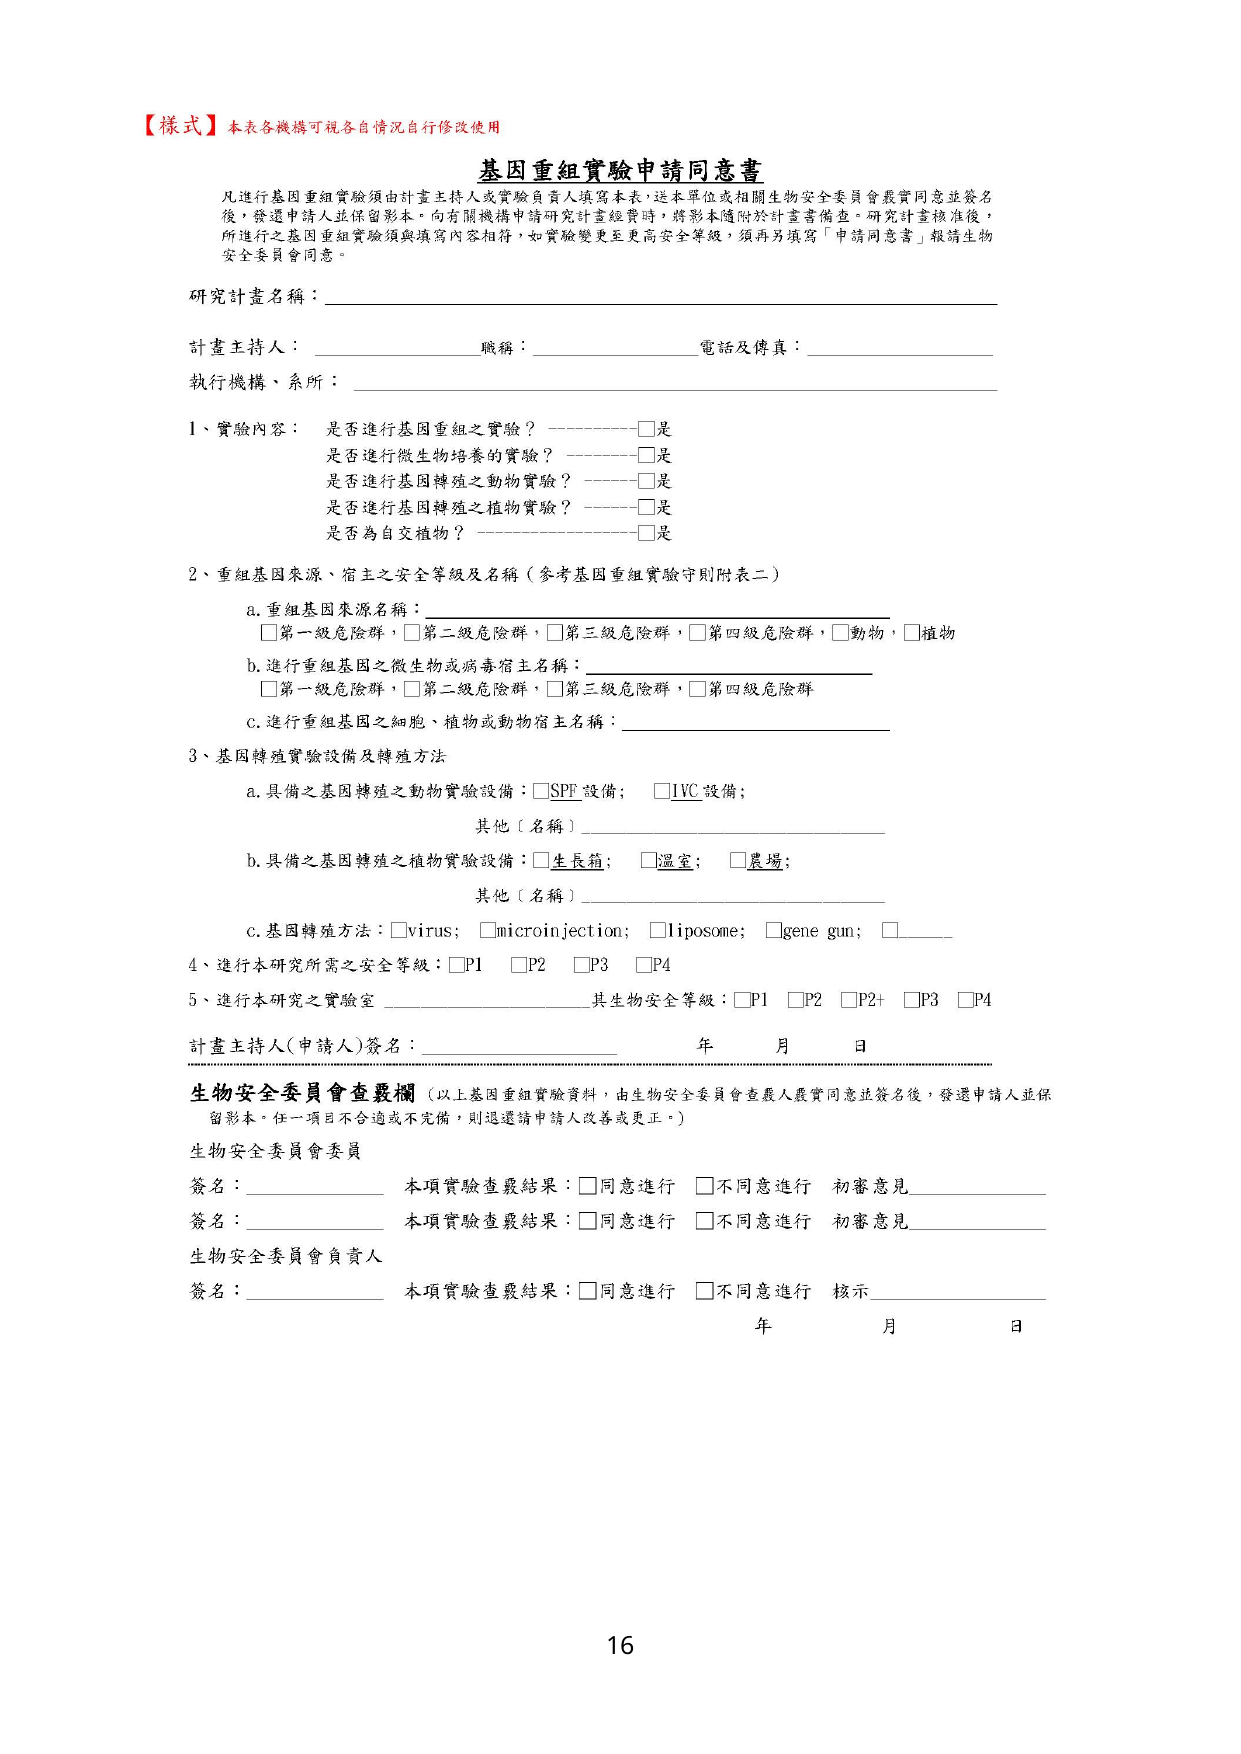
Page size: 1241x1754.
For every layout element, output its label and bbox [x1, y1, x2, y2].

picture [123, 82, 1117, 1367]
